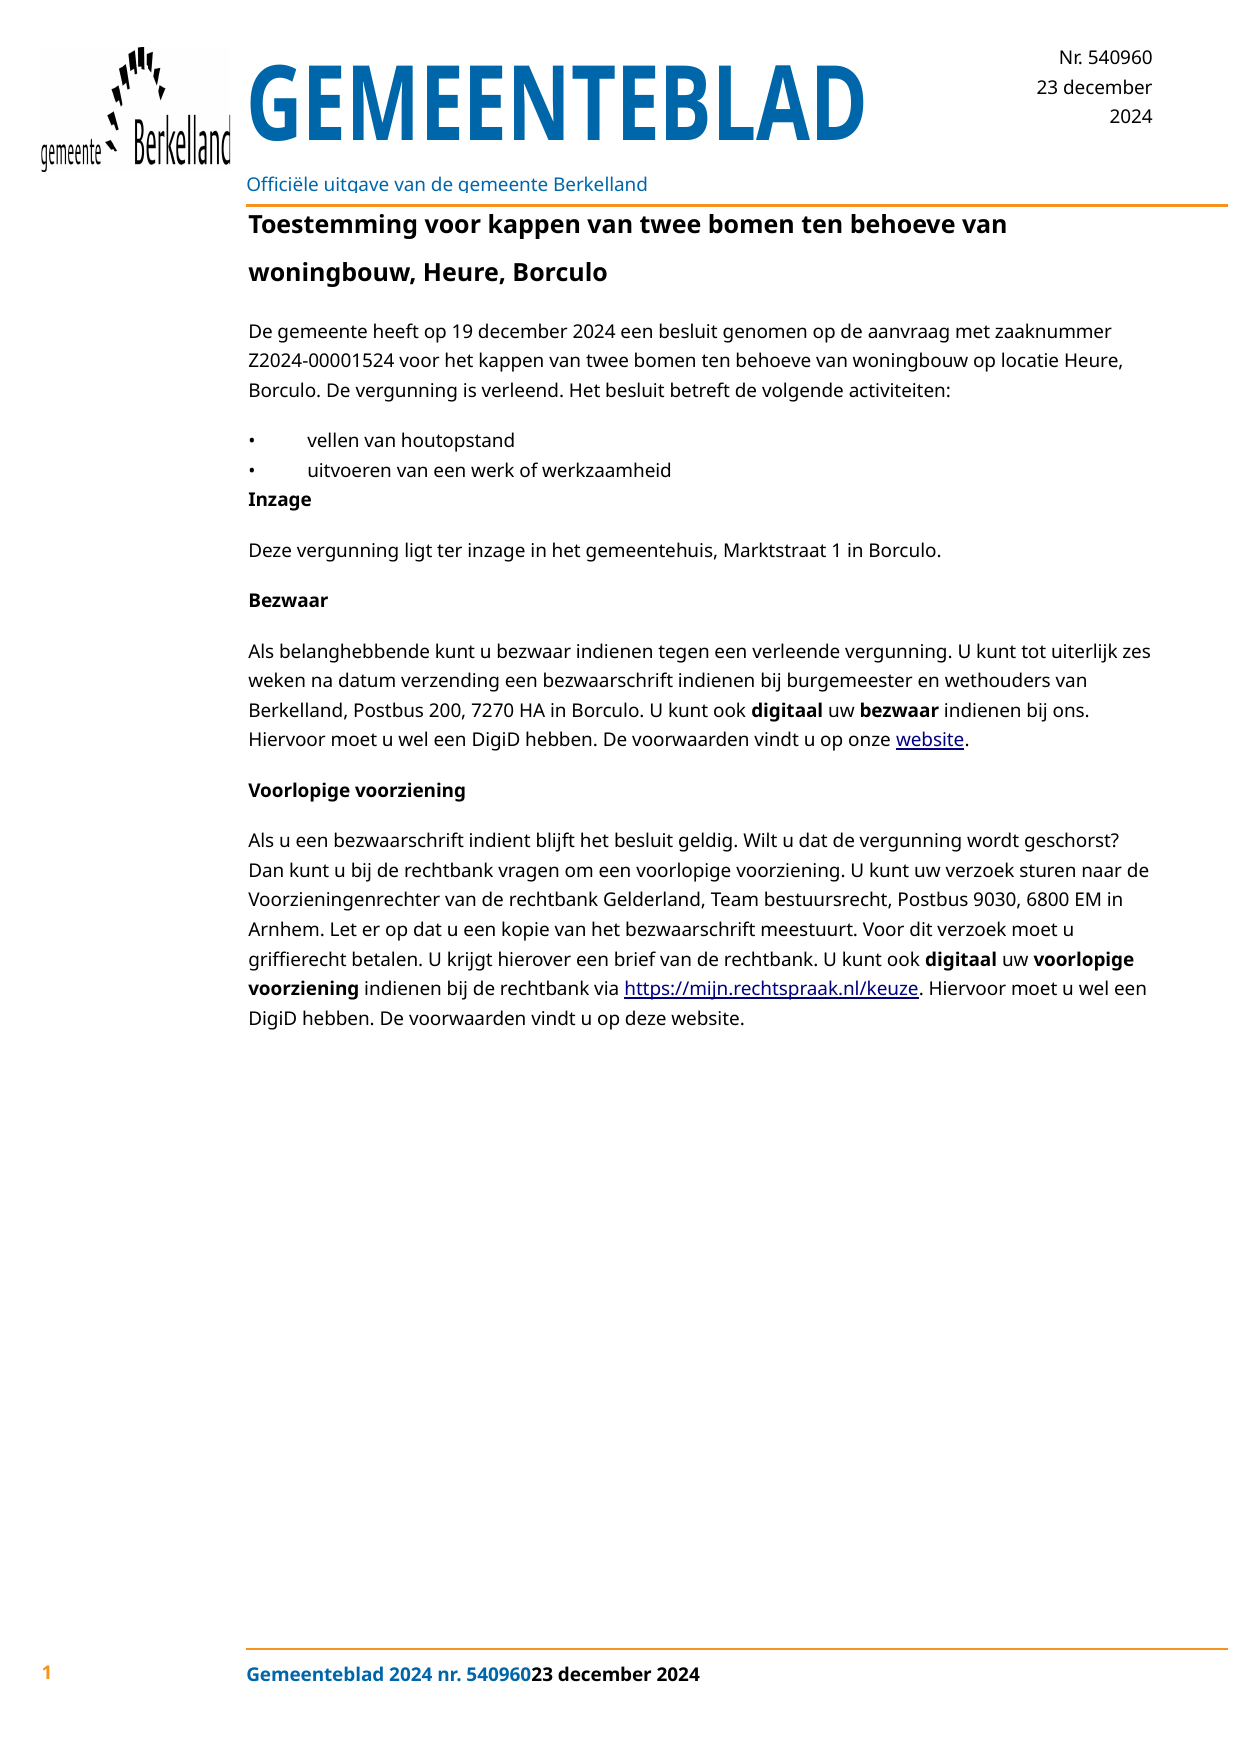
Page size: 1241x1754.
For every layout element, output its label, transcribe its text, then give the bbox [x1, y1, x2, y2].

list vellen van houtopstand [248, 427, 1152, 453]
text Voorlopige voorziening [248, 777, 1152, 803]
list uitvoeren van een werk of werkzaamheid [248, 457, 1152, 483]
text Inzage [248, 487, 1152, 512]
text Bezwaar [248, 587, 1152, 613]
text De gemeente heeft op 19 december 2024 een besluit genomen op de aanvraag met zaaknummer Z2024-00001524 voor het kappen van twee bomen ten behoeve van woningbouw op locatie Heure, Borculo. De vergunning is verleend. Het besluit betreft de volgende activiteiten: [248, 318, 1152, 403]
text Als belanghebbende kunt u bezwaar indienen tegen een verleende vergunning. U kunt tot uiterlijk zes weken na datum verzending een bezwaarschrift indienen bij burgemeester en wethouders van Berkelland, Postbus 200, 7270 HA in Borculo. U kunt ook digitaal uw bezwaar indienen bij ons. Hiervoor moet u wel een DigiD hebben. De voorwaarden vindt u op onze website. [248, 638, 1152, 752]
text Toestemming voor kappen van twee bomen ten behoeve van woningbouw, Heure, Borculo [248, 207, 1152, 288]
text Deze vergunning ligt ter inzage in het gemeentehuis, Marktstraat 1 in Borculo. [248, 537, 1152, 563]
text Als u een bezwaarschrift indient blijft het besluit geldig. Wilt u dat de vergunning wordt geschorst? Dan kunt u bij de rechtbank vragen om een voorlopige voorziening. U kunt uw verzoek sturen naar de Voorzieningenrechter van de rechtbank Gelderland, Team bestuursrecht, Postbus 9030, 6800 EM in Arnhem. Let er op dat u een kopie van het bezwaarschrift meestuurt. Voor dit verzoek moet u griffierecht betalen. U krijgt hierover een brief van de rechtbank. U kunt ook digitaal uw voorlopige voorziening indienen bij de rechtbank via https://mijn.rechtspraak.nl/keuze. Hiervoor moet u wel een DigiD hebben. De voorwaarden vindt u op deze website. [248, 827, 1152, 1031]
picture [41, 47, 231, 172]
